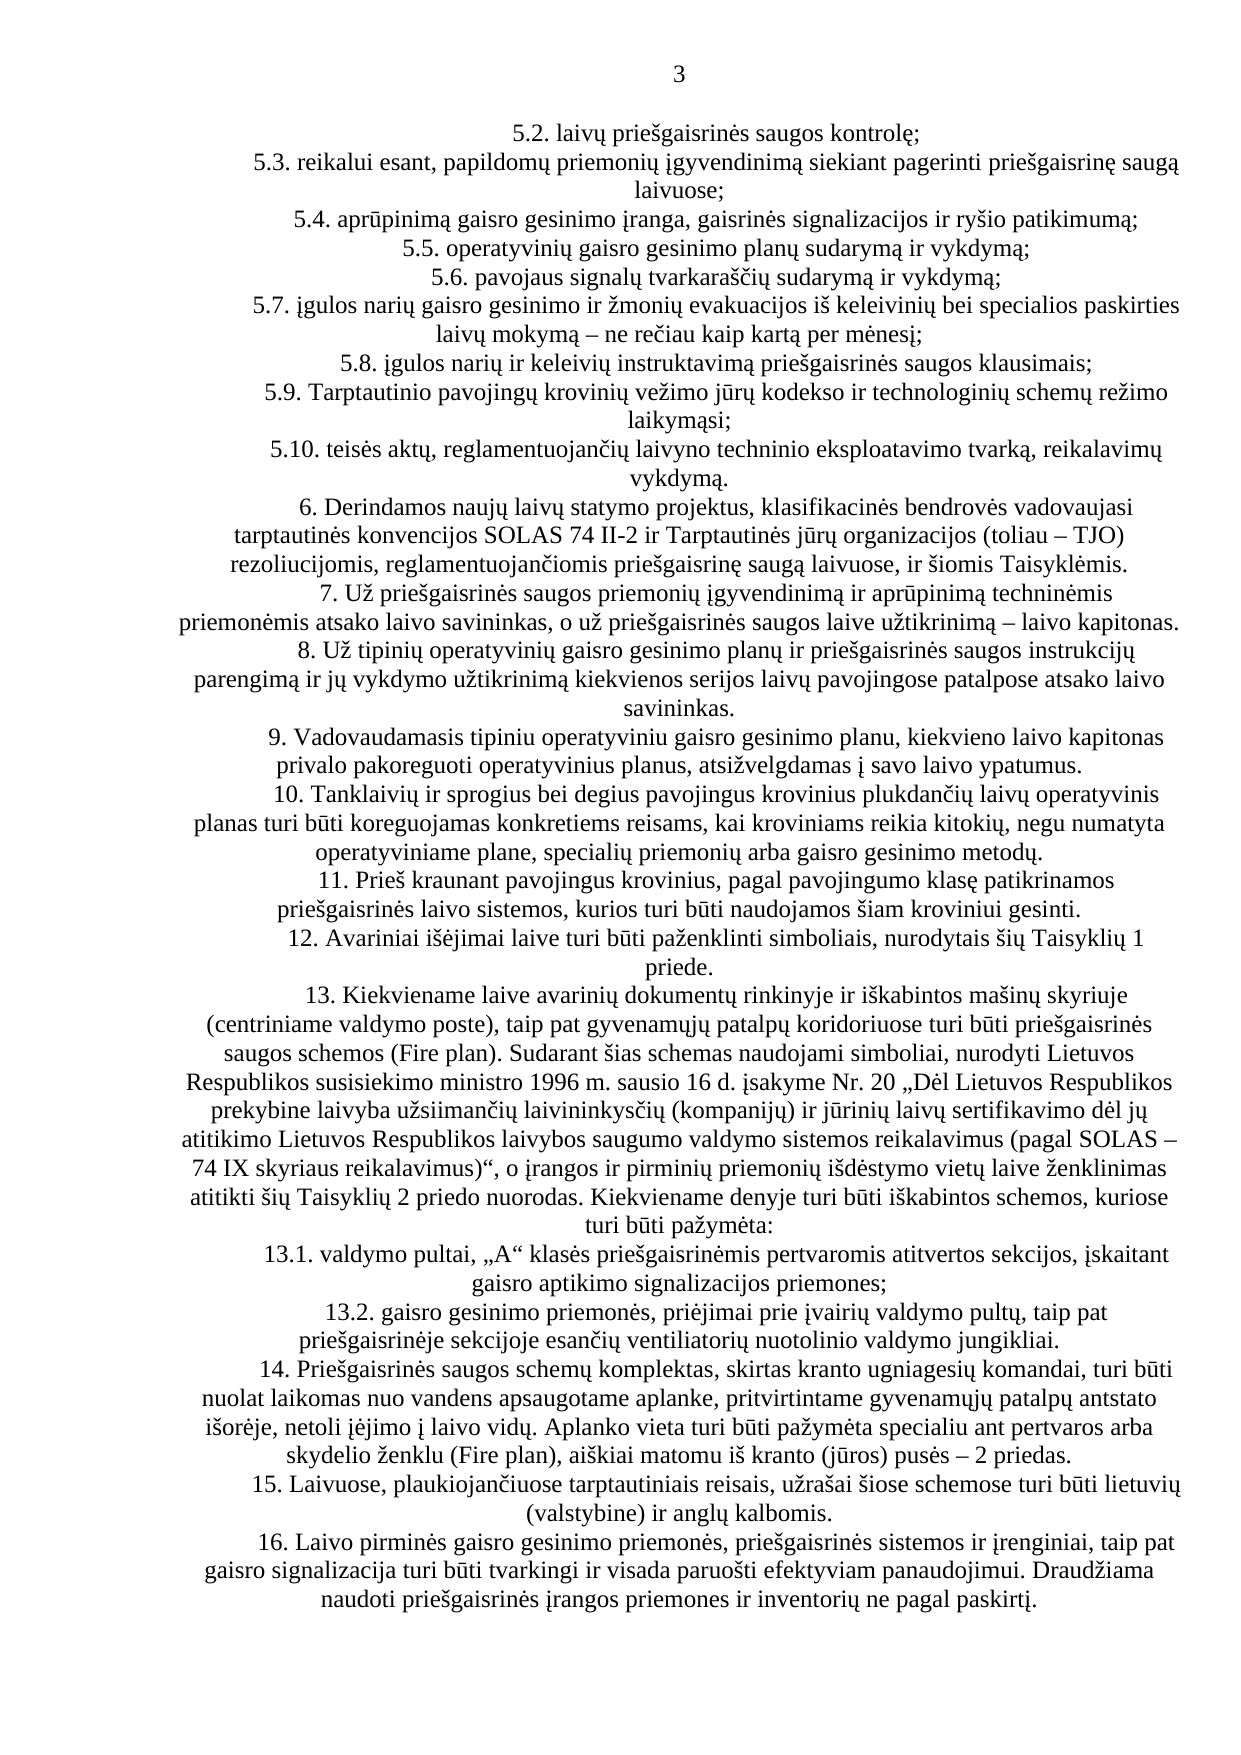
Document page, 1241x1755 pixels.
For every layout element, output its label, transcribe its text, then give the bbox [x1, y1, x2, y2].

text 5.6. pavojaus signalų tvarkaraščių sudarymą ir vykdymą; [177, 262, 1181, 291]
text 8. Už tipinių operatyvinių gaisro gesinimo planų ir priešgaisrinės saugos instrukcijų parengimą ir jų vykdymo užtikrinimą kiekvienos serijos laivų pavojingose patalpose atsako laivo savininkas. [177, 636, 1181, 722]
text 10. Tanklaivių ir sprogius bei degius pavojingus krovinius plukdančių laivų operatyvinis planas turi būti koreguojamas konkretiems reisams, kai kroviniams reikia kitokių, negu numatyta operatyviniame plane, specialių priemonių arba gaisro gesinimo metodų. [177, 779, 1181, 866]
text 7. Už priešgaisrinės saugos priemonių įgyvendinimą ir aprūpinimą techninėmis priemonėmis atsako laivo savininkas, o už priešgaisrinės saugos laive užtikrinimą – laivo kapitonas. [177, 578, 1181, 636]
text 9. Vadovaudamasis tipiniu operatyviniu gaisro gesinimo planu, kiekvieno laivo kapitonas privalo pakoreguoti operatyvinius planus, atsižvelgdamas į savo laivo ypatumus. [177, 722, 1181, 779]
text 5.3. reikalui esant, papildomų priemonių įgyvendinimą siekiant pagerinti priešgaisrinę saugą laivuose; [177, 147, 1181, 204]
text 16. Laivo pirminės gaisro gesinimo priemonės, priešgaisrinės sistemos ir įrenginiai, taip pat gaisro signalizacija turi būti tvarkingi ir visada paruošti efektyviam panaudojimui. Draudžiama naudoti priešgaisrinės įrangos priemones ir inventorių ne pagal paskirtį. [177, 1527, 1181, 1613]
text 14. Priešgaisrinės saugos schemų komplektas, skirtas kranto ugniagesių komandai, turi būti nuolat laikomas nuo vandens apsaugotame aplanke, pritvirtintame gyvenamųjų patalpų antstato išorėje, netoli įėjimo į laivo vidų. Aplanko vieta turi būti pažymėta specialiu ant pertvaros arba skydelio ženklu (Fire plan), aiškiai matomu iš kranto (jūros) pusės – 2 priedas. [177, 1354, 1181, 1469]
text 5.7. įgulos narių gaisro gesinimo ir žmonių evakuacijos iš keleivinių bei specialios paskirties laivų mokymą – ne rečiau kaip kartą per mėnesį; [177, 291, 1181, 348]
text 12. Avariniai išėjimai laive turi būti paženklinti simboliais, nurodytais šių Taisyklių 1 priede. [177, 923, 1181, 981]
text 5.4. aprūpinimą gaisro gesinimo įranga, gaisrinės signalizacijos ir ryšio patikimumą; [177, 204, 1181, 233]
text 13. Kiekviename laive avarinių dokumentų rinkinyje ir iškabintos mašinų skyriuje (centriniame valdymo poste), taip pat gyvenamųjų patalpų koridoriuose turi būti priešgaisrinės saugos schemos (Fire plan). Sudarant šias schemas naudojami simboliai, nurodyti Lietuvos Respublikos susisiekimo ministro 1996 m. sausio 16 d. įsakyme Nr. 20 „Dėl Lietuvos Respublikos prekybine laivyba užsiimančių laivininkysčių (kompanijų) ir jūrinių laivų sertifikavimo dėl jų atitikimo Lietuvos Respublikos laivybos saugumo valdymo sistemos reikalavimus (pagal SOLAS – 74 IX skyriaus reikalavimus)“, o įrangos ir pirminių priemonių išdėstymo vietų laive ženklinimas atitikti šių Taisyklių 2 priedo nuorodas. Kiekviename denyje turi būti iškabintos schemos, kuriose turi būti pažymėta: [177, 981, 1181, 1239]
text 5.9. Tarptautinio pavojingų krovinių vežimo jūrų kodekso ir technologinių schemų režimo laikymąsi; [177, 377, 1181, 434]
text 5.8. įgulos narių ir keleivių instruktavimą priešgaisrinės saugos klausimais; [177, 348, 1181, 377]
text 13.2. gaisro gesinimo priemonės, priėjimai prie įvairių valdymo pultų, taip pat priešgaisrinėje sekcijoje esančių ventiliatorių nuotolinio valdymo jungikliai. [177, 1297, 1181, 1354]
text 5.5. operatyvinių gaisro gesinimo planų sudarymą ir vykdymą; [177, 233, 1181, 262]
text 11. Prieš kraunant pavojingus krovinius, pagal pavojingumo klasę patikrinamos priešgaisrinės laivo sistemos, kurios turi būti naudojamos šiam kroviniui gesinti. [177, 866, 1181, 923]
text 6. Derindamos naujų laivų statymo projektus, klasifikacinės bendrovės vadovaujasi tarptautinės konvencijos SOLAS 74 II-2 ir Tarptautinės jūrų organizacijos (toliau – TJO) rezoliucijomis, reglamentuojančiomis priešgaisrinę saugą laivuose, ir šiomis Taisyklėmis. [177, 492, 1181, 578]
text 15. Laivuose, plaukiojančiuose tarptautiniais reisais, užrašai šiose schemose turi būti lietuvių (valstybine) ir anglų kalbomis. [177, 1469, 1181, 1527]
text 5.2. laivų priešgaisrinės saugos kontrolę; [177, 118, 1181, 147]
text 5.10. teisės aktų, reglamentuojančių laivyno techninio eksploatavimo tvarką, reikalavimų vykdymą. [177, 434, 1181, 492]
text 13.1. valdymo pultai, „A“ klasės priešgaisrinėmis pertvaromis atitvertos sekcijos, įskaitant gaisro aptikimo signalizacijos priemones; [177, 1239, 1181, 1297]
